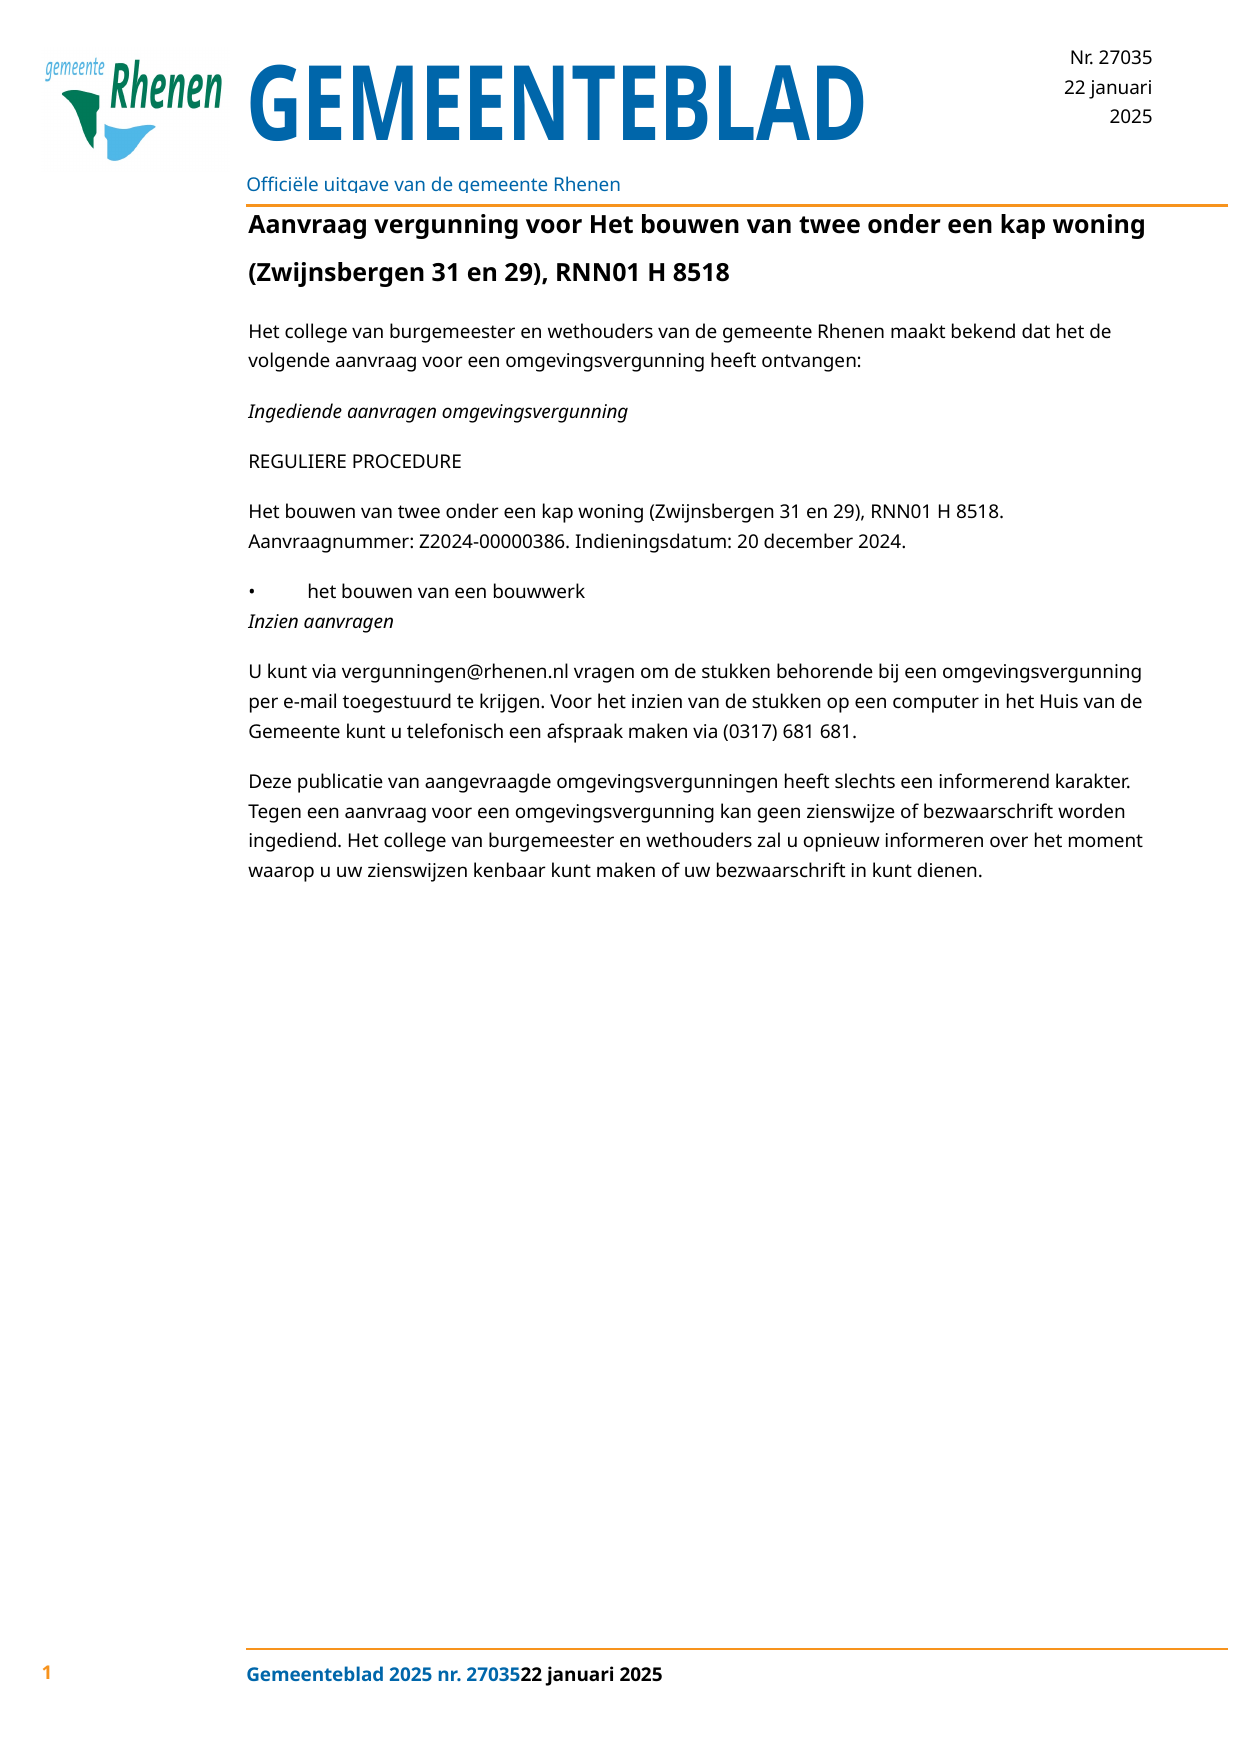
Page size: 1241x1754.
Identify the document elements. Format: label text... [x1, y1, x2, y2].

text REGULIERE PROCEDURE [248, 448, 1152, 474]
list het bouwen van een bouwwerk [248, 579, 1152, 604]
text Ingediende aanvragen omgevingsvergunning [248, 398, 1152, 424]
text U kunt via vergunningen@rhenen.nl vragen om de stukken behorende bij een omgevingsvergunning per e-mail toegestuurd te krijgen. Voor het inzien van de stukken op een computer in het Huis van de Gemeente kunt u telefonisch een afspraak maken via (0317) 681 681. [248, 659, 1152, 744]
text Deze publicatie van aangevraagde omgevingsvergunningen heeft slechts een informerend karakter. Tegen een aanvraag voor een omgevingsvergunning kan geen zienswijze of bezwaarschrift worden ingediend. Het college van burgemeester en wethouders zal u opnieuw informeren over het moment waarop u uw zienswijzen kenbaar kunt maken of uw bezwaarschrift in kunt dienen. [248, 768, 1152, 883]
text Inzien aanvragen [248, 608, 1152, 634]
text Het college van burgemeester en wethouders van de gemeente Rhenen maakt bekend dat het de volgende aanvraag voor een omgevingsvergunning heeft ontvangen: [248, 318, 1152, 373]
text Het bouwen van twee onder een kap woning (Zwijnsbergen 31 en 29), RNN01 H 8518. Aanvraagnummer: Z2024-00000386. Indieningsdatum: 20 december 2024. [248, 499, 1152, 554]
text Aanvraag vergunning voor Het bouwen van twee onder een kap woning (Zwijnsbergen 31 en 29), RNN01 H 8518 [248, 207, 1152, 288]
picture [41, 47, 231, 172]
